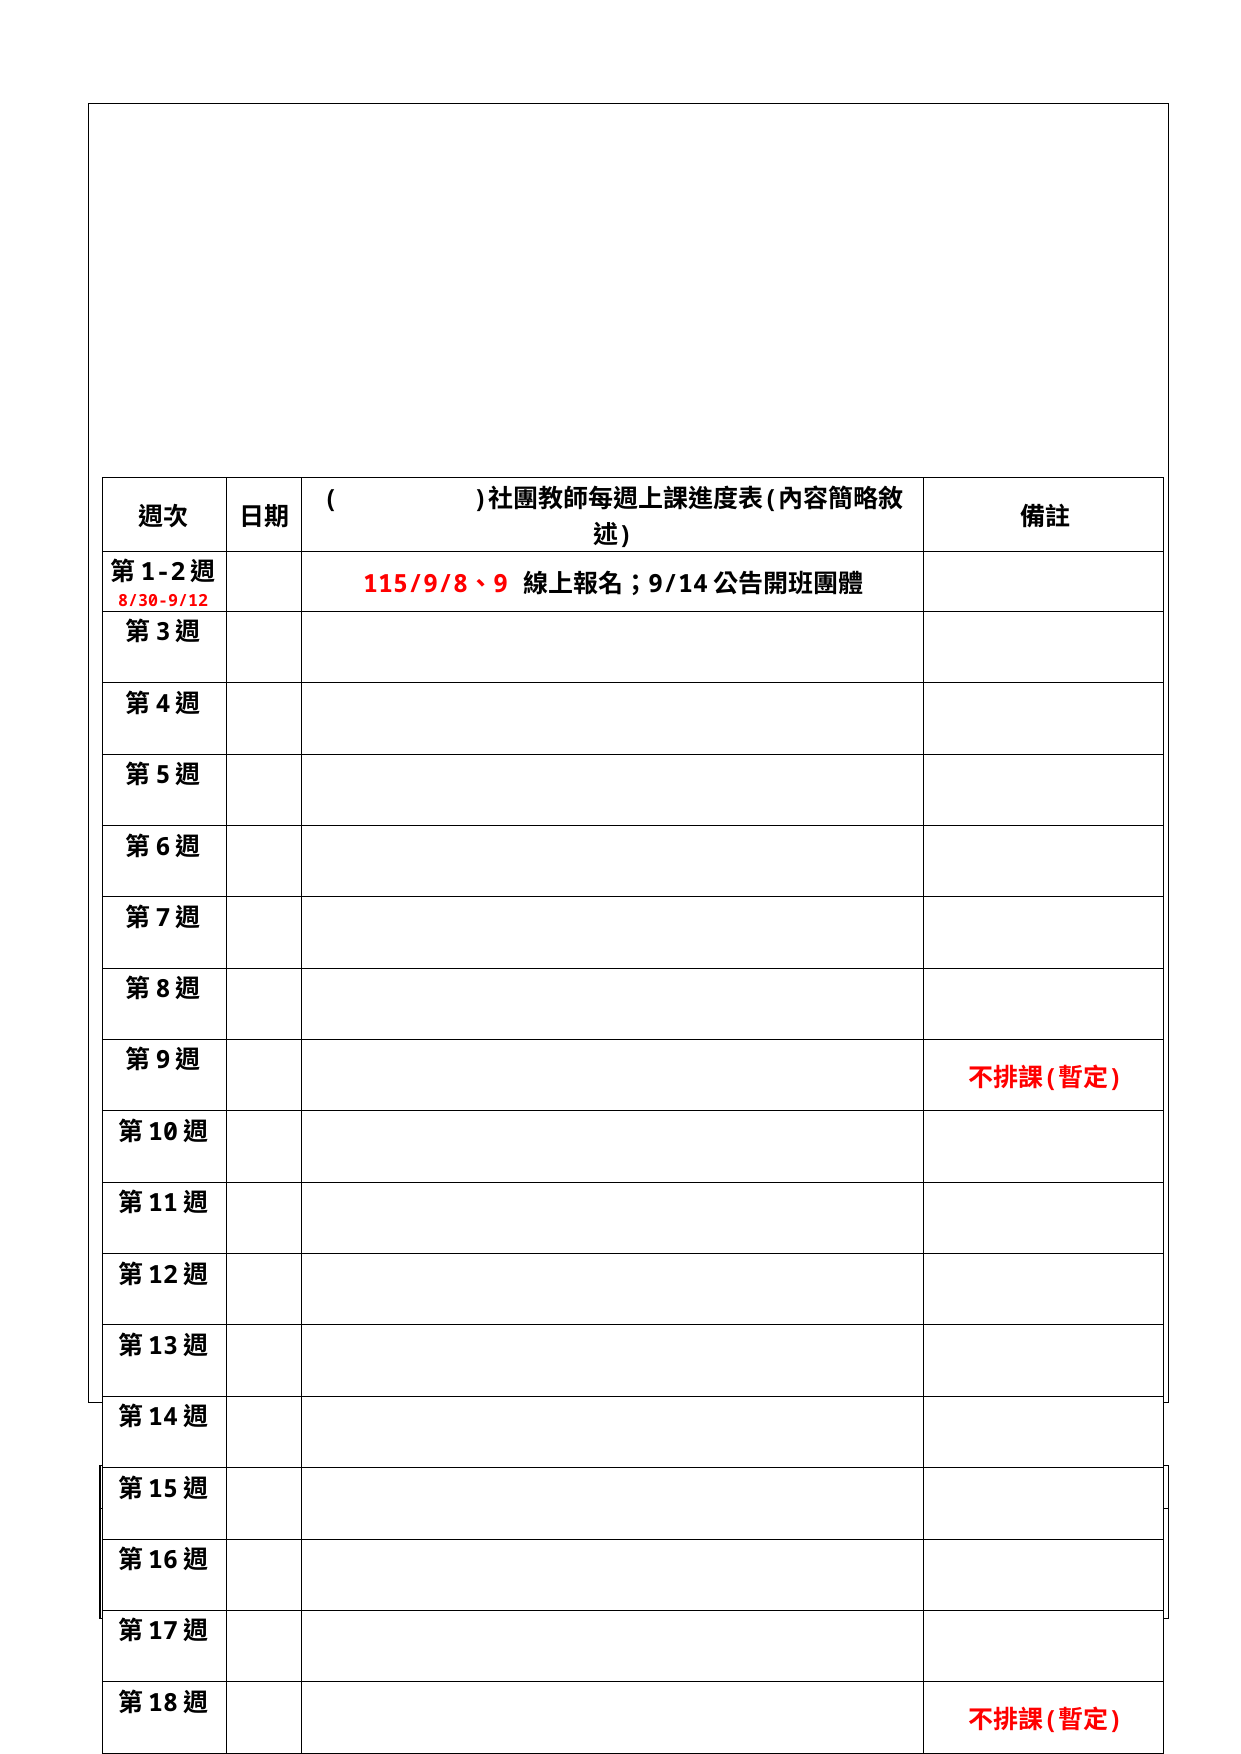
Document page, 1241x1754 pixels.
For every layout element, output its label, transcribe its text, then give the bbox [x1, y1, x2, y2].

table_cell [924, 1468, 1163, 1538]
table_cell [924, 683, 1163, 753]
table_cell [227, 1540, 301, 1610]
table_cell 第10週 [103, 1111, 226, 1182]
table_cell [302, 1254, 923, 1324]
table_cell 第11週 [103, 1183, 226, 1253]
table_cell 不排課(暫定) [924, 1040, 1163, 1110]
table_cell [227, 1325, 301, 1396]
table_cell 第7週 [103, 897, 226, 968]
table_cell [302, 897, 923, 968]
table_cell 第5週 [103, 755, 226, 825]
table_cell [227, 897, 301, 968]
table_cell [924, 1325, 1163, 1396]
table_cell [302, 969, 923, 1039]
table_cell [227, 1468, 301, 1538]
table_cell [227, 755, 301, 825]
table_header 週次 [103, 478, 226, 551]
table_cell [924, 1183, 1163, 1253]
table_cell [302, 1540, 923, 1610]
table_cell [302, 1111, 923, 1182]
table_cell 第16週 [103, 1540, 226, 1610]
table_cell [227, 1111, 301, 1182]
table_cell [227, 1183, 301, 1253]
table_cell [227, 1254, 301, 1324]
table_cell [924, 826, 1163, 896]
table_cell [302, 1611, 923, 1681]
table_cell [302, 1397, 923, 1467]
table_cell [924, 1111, 1163, 1182]
table_cell [924, 1254, 1163, 1324]
table_cell [227, 612, 301, 682]
table_header 備註 [924, 478, 1163, 551]
table_cell [302, 1682, 923, 1752]
table_cell 第15週 [103, 1468, 226, 1538]
table_cell 115/9/8、9 線上報名；9/14公告開班團體 [302, 552, 923, 611]
table_cell [89, 104, 1168, 1402]
table_cell 第17週 [103, 1611, 226, 1681]
table_cell [924, 969, 1163, 1039]
table_cell [302, 683, 923, 753]
table_cell 第13週 [103, 1325, 226, 1396]
table_cell 第12週 [103, 1254, 226, 1324]
table_cell 第1-2週 8/30-9/12 [103, 552, 226, 611]
table_header ( )社團教師每週上課進度表(內容簡略敘述) [302, 478, 923, 551]
table_cell [302, 1040, 923, 1110]
table_cell [227, 1611, 301, 1681]
table_cell [302, 826, 923, 896]
table_cell [924, 552, 1163, 611]
table_cell [302, 1183, 923, 1253]
table_cell [924, 897, 1163, 968]
table_cell [924, 755, 1163, 825]
table_cell [227, 826, 301, 896]
table_cell 第6週 [103, 826, 226, 896]
table_cell 不排課(暫定) [924, 1682, 1163, 1752]
table_cell 第18週 [103, 1682, 226, 1752]
table_cell [302, 612, 923, 682]
table_cell [924, 1611, 1163, 1681]
table_cell [924, 1540, 1163, 1610]
table_cell [227, 1682, 301, 1752]
table_cell [227, 1397, 301, 1467]
table_cell [302, 1325, 923, 1396]
table_cell [302, 755, 923, 825]
table_cell 第8週 [103, 969, 226, 1039]
table_cell [227, 1040, 301, 1110]
table_cell [227, 552, 301, 611]
table_cell [924, 612, 1163, 682]
table_cell 第14週 [103, 1397, 226, 1467]
table_cell 第4週 [103, 683, 226, 753]
table_header 日期 [227, 478, 301, 551]
table_cell 第9週 [103, 1040, 226, 1110]
table_cell [227, 969, 301, 1039]
table_cell [227, 683, 301, 753]
table_cell [924, 1397, 1163, 1467]
table_cell 第3週 [103, 612, 226, 682]
table_cell [302, 1468, 923, 1538]
